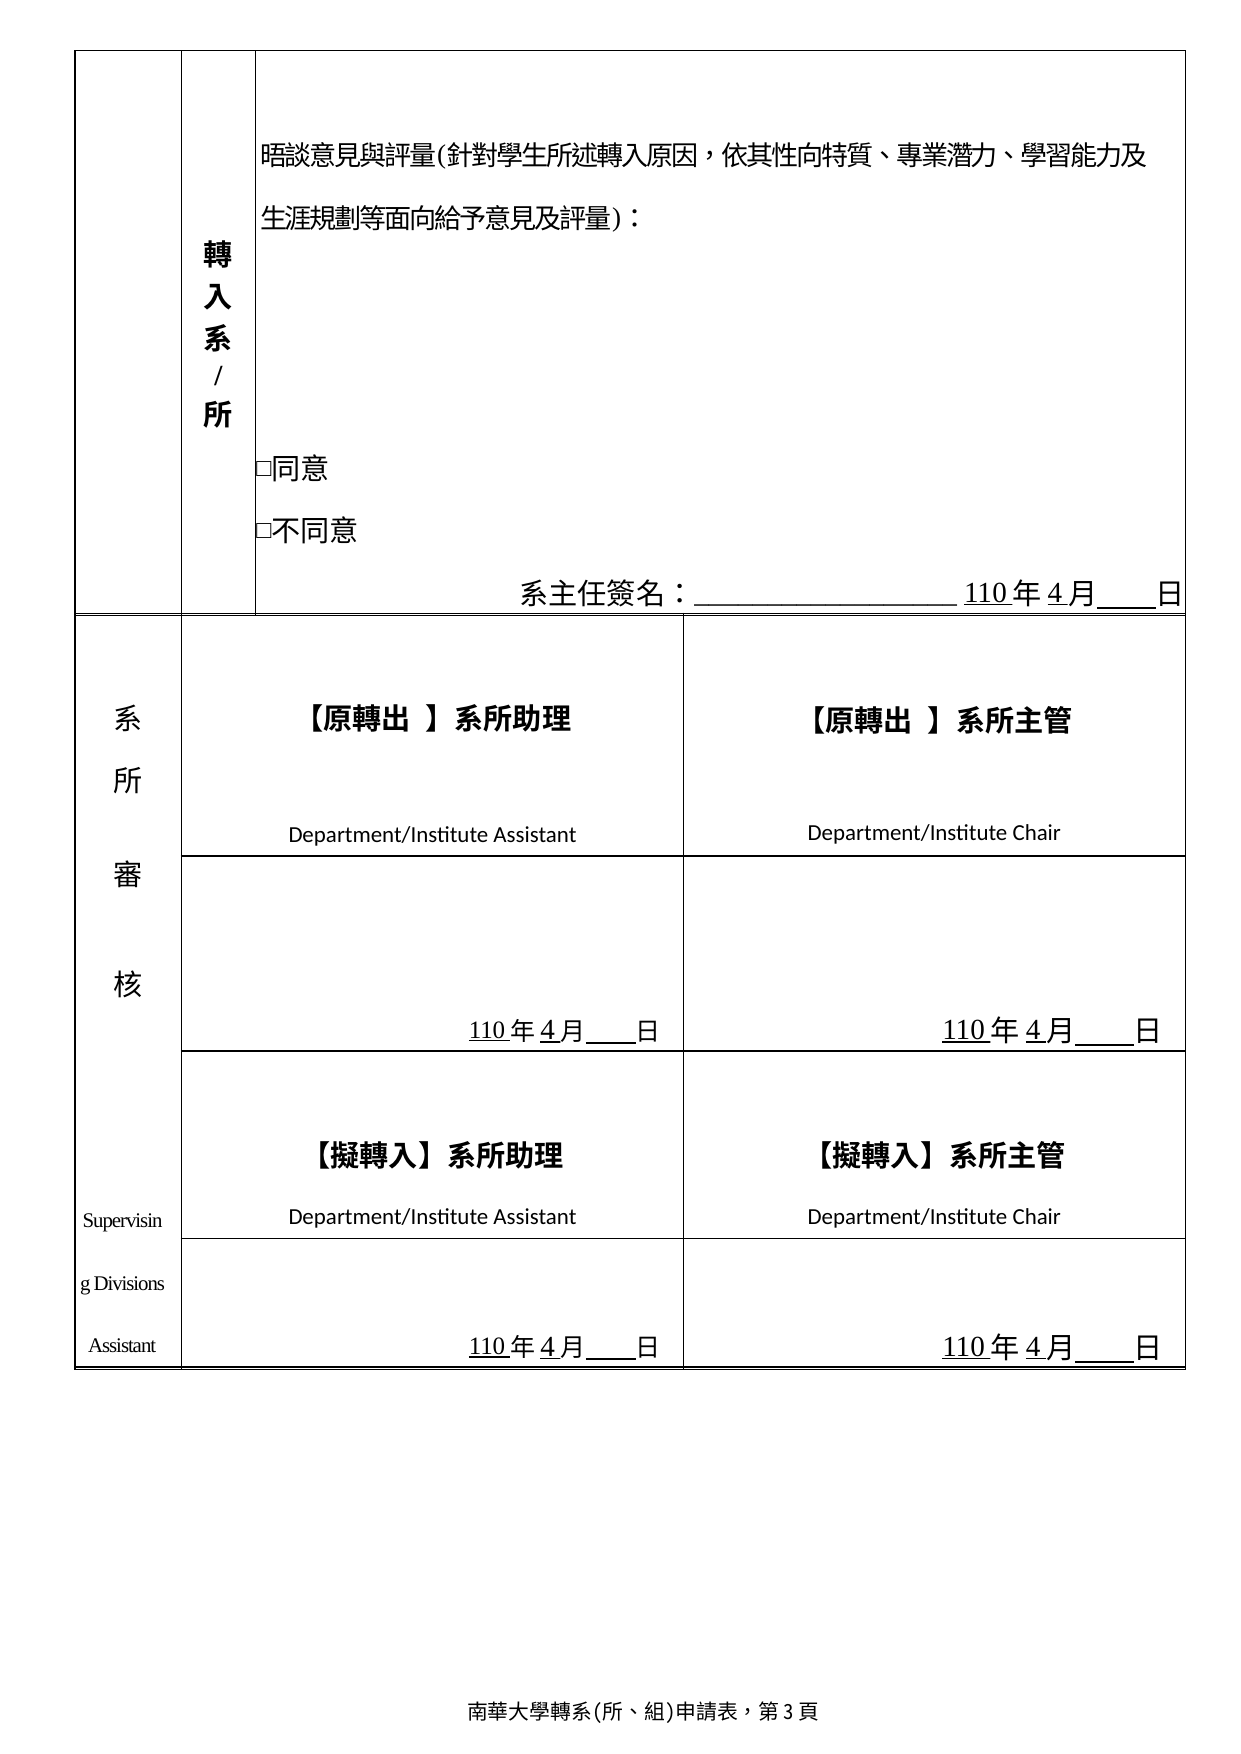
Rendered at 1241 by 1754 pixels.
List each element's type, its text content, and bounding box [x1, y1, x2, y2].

table_cell 110年4月 日 [684, 857, 1185, 1050]
table_cell 110年4月 日 [182, 1239, 683, 1366]
table_cell 【擬轉入】系所助理 Department/Institute Assistant [182, 1052, 683, 1237]
table_cell 晤談意見與評量(針對學生所述轉入原因，依其性向特質、專業濳力、學習能力及生涯規劃等面向給予意見及評量)： □同意 □不同意 系主任簽名：__________________ 110年4月 日 [256, 51, 1185, 612]
table_cell 110年4月 日 [182, 857, 683, 1050]
table_cell 【擬轉入】系所主管 Department/Institute Chair [684, 1052, 1185, 1237]
table_cell 【原轉出 】系所主管 Department/Institute Chair [684, 616, 1185, 855]
table_cell 110年4月 日 [684, 1239, 1185, 1366]
table_cell 系 所 審 核 Supervising Divisions Assistant [76, 616, 181, 1366]
table_cell 【原轉出 】系所助理 Department/Institute Assistant [182, 616, 683, 855]
table_cell 系 所 審 核 注 意 ： 系 所 助 理 與 主 任 ， 請 於 第 二 頁 蓋 章 審 核 [76, 51, 181, 612]
table_cell 轉入系 / 所 [182, 51, 255, 612]
